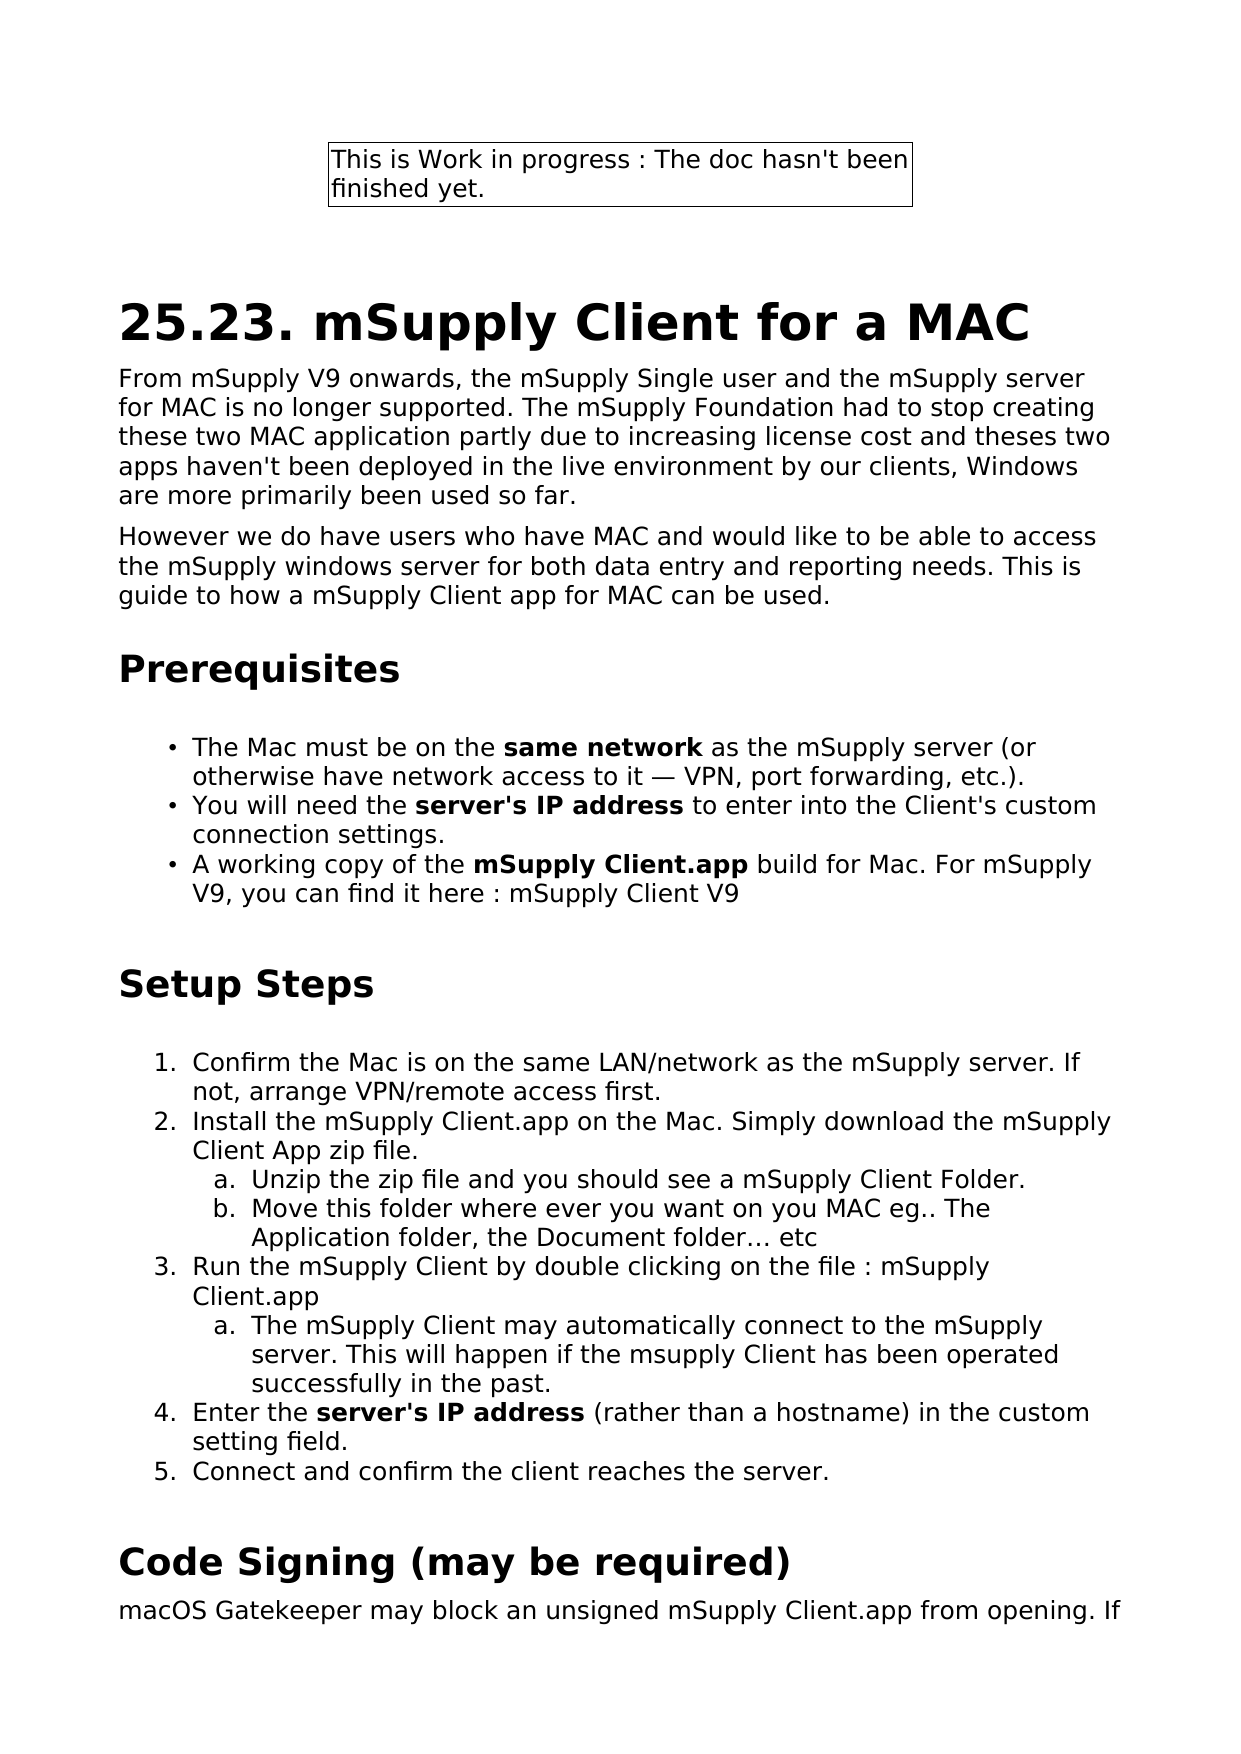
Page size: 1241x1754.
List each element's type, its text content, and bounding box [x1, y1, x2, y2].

subtitle Code Signing (may be required) [118, 1540, 1122, 1584]
list The mSupply Client may automatically connect to the mSupply server. This will happen if the msupply Client has been operated successfully in the past. [236, 1311, 1122, 1398]
subtitle Prerequisites [118, 648, 1122, 691]
list Move this folder where ever you want on you MAC eg.. The Application folder, the Document folder… etc [236, 1194, 1122, 1252]
text macOS Gatekeeper may block an unsigned mSupply Client.app from opening. If [118, 1596, 1122, 1626]
list A working copy of the mSupply Client.app build for Mac. For mSupply V9, you can find it here : mSupply Client V9 [177, 850, 1122, 908]
list The Mac must be on the same network as the mSupply server (or otherwise have network access to it — VPN, port forwarding, etc.). [177, 733, 1122, 792]
list Install the mSupply Client.app on the Mac. Simply download the mSupply Client App zip file. [177, 1107, 1122, 1165]
list Enter the server's IP address (rather than a hostname) in the custom setting field. [177, 1398, 1122, 1457]
list Unzip the zip file and you should see a mSupply Client Folder. [236, 1165, 1122, 1194]
list Connect and confirm the client reaches the server. [177, 1457, 1122, 1486]
table_header This is Work in progress : The doc hasn't been finished yet. [329, 143, 912, 206]
list Run the mSupply Client by double clicking on the file : mSupply Client.app [177, 1252, 1122, 1311]
list Confirm the Mac is on the same LAN/network as the mSupply server. If not, arrange VPN/remote access first. [177, 1048, 1122, 1107]
subtitle 25.23. mSupply Client for a MAC [118, 293, 1122, 352]
list You will need the server's IP address to enter into the Client's custom connection settings. [177, 792, 1122, 850]
subtitle Setup Steps [118, 963, 1122, 1006]
text From mSupply V9 onwards, the mSupply Single user and the mSupply server for MAC is no longer supported. The mSupply Foundation had to stop creating these two MAC application partly due to increasing license cost and theses two apps haven't been deployed in the live environment by our clients, Windows are more primarily been used so far. [118, 364, 1122, 510]
text However we do have users who have MAC and would like to be able to access the mSupply windows server for both data entry and reporting needs. This is guide to how a mSupply Client app for MAC can be used. [118, 523, 1122, 610]
